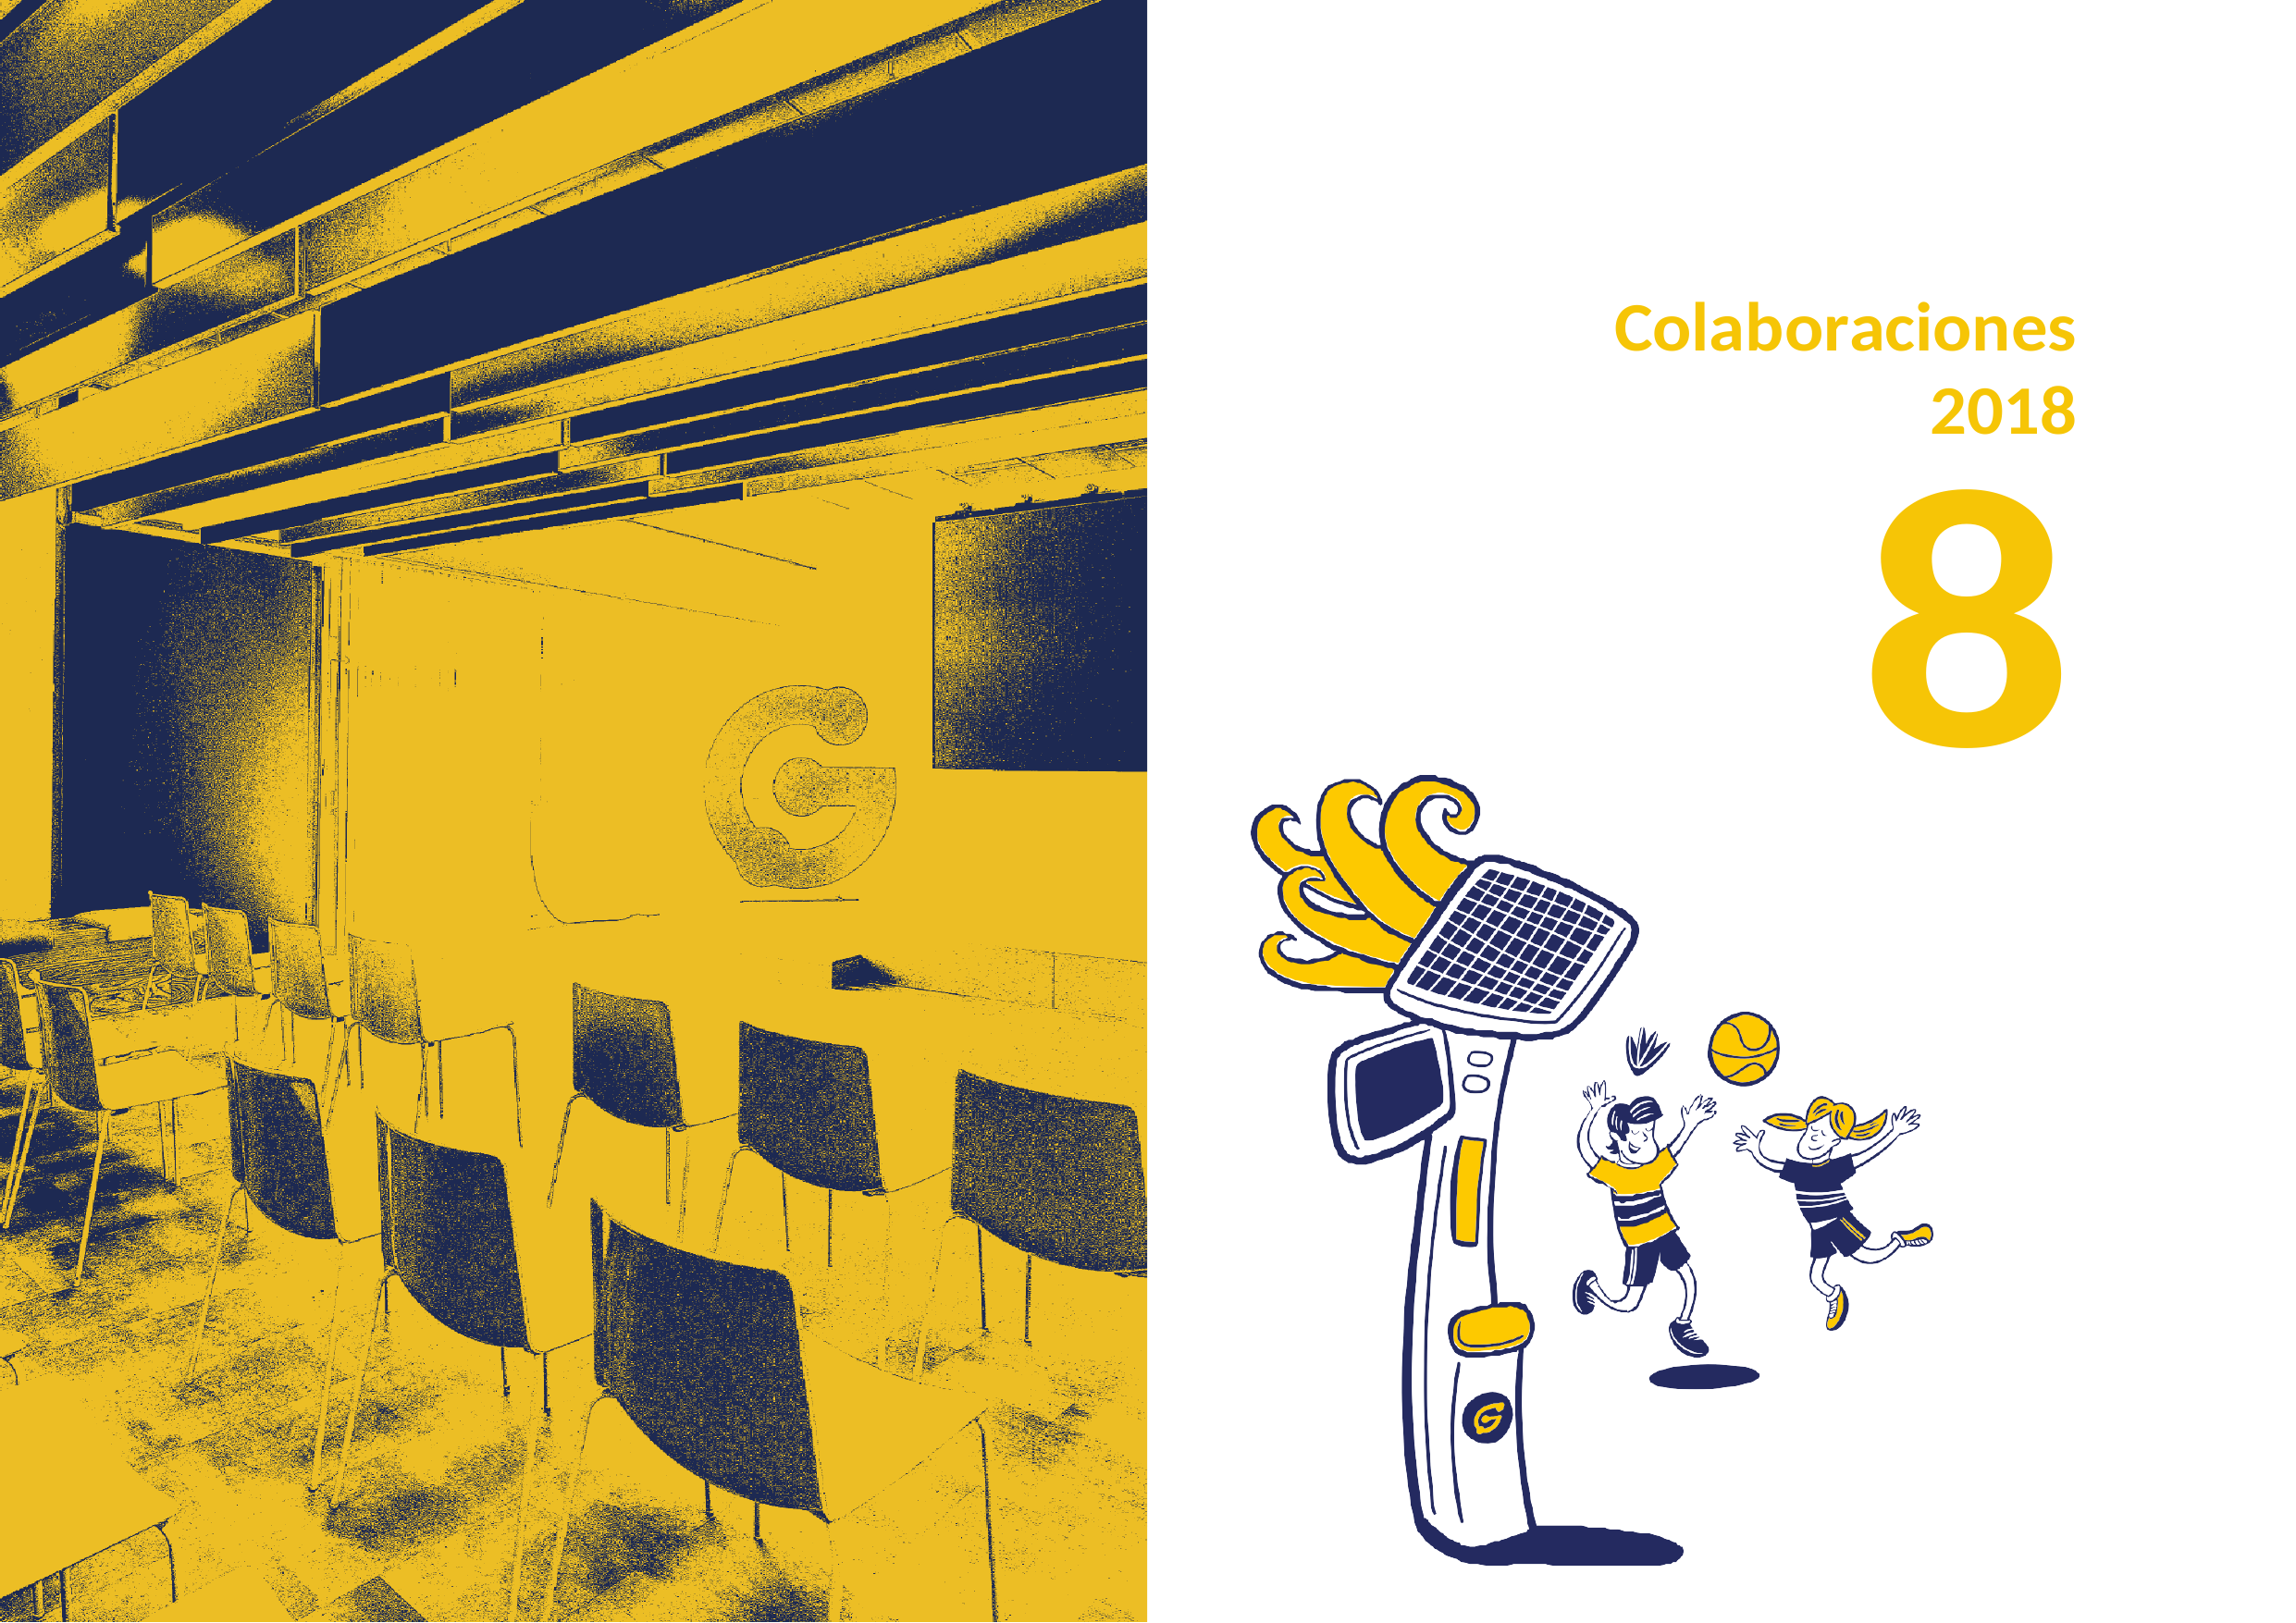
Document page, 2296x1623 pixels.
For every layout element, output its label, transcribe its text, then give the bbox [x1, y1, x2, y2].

subtitle Colaboraciones [1148, 284, 2077, 367]
text 2018 [1148, 367, 2077, 451]
text 8 [1860, 393, 2076, 834]
